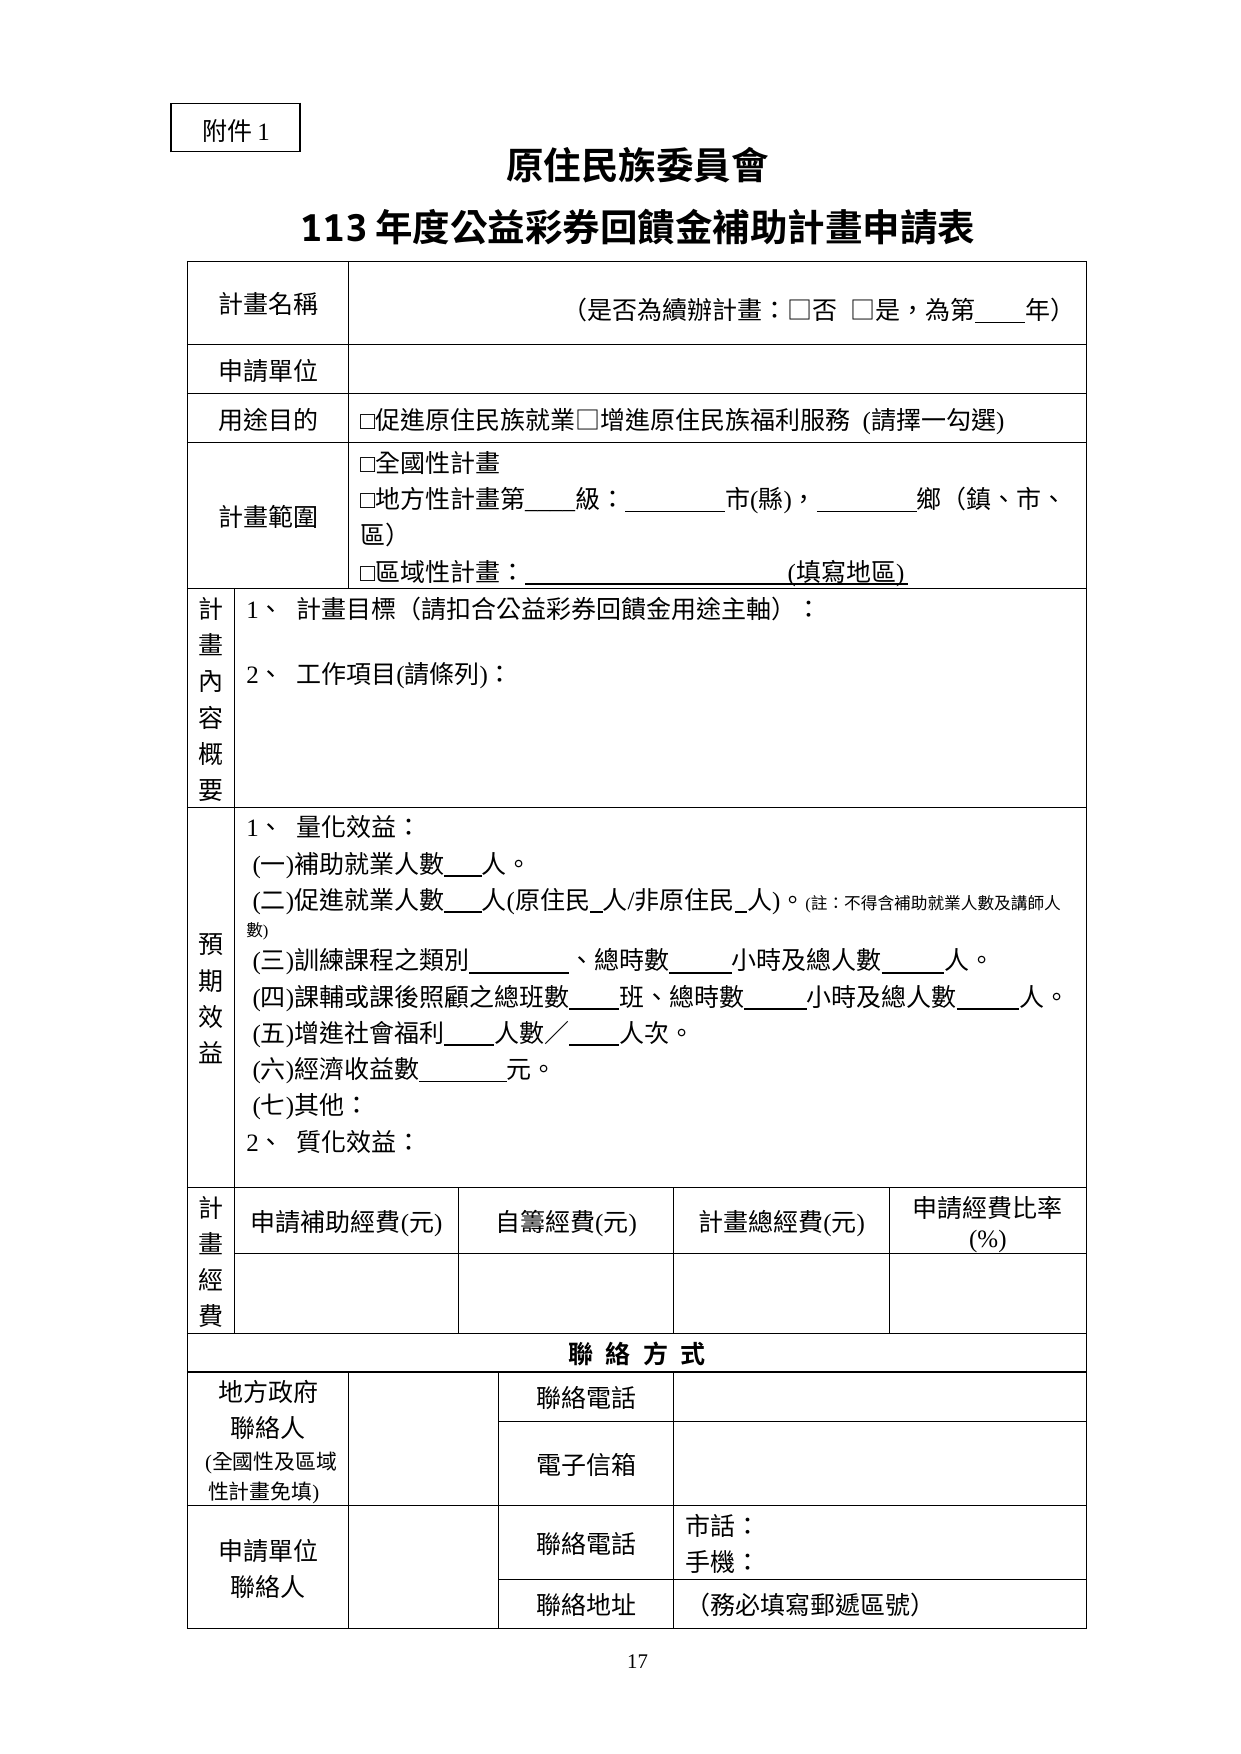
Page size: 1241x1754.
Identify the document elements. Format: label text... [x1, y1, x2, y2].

table_cell 申請經費比率 (%) [890, 1188, 1086, 1253]
table_cell （務必填寫郵遞區號） [674, 1580, 1086, 1628]
text 原住民族委員會 [187, 136, 1087, 190]
table_cell 電子信箱 [499, 1422, 673, 1505]
table_cell [674, 1373, 1086, 1421]
text 附件1 [187, 111, 284, 143]
table_cell 聯絡地址 [499, 1580, 673, 1628]
table_header （是否為續辦計畫：□否 □是，為第 年） [349, 262, 1086, 344]
table_cell 申請單位 [188, 345, 348, 393]
text 原住民族委員會 [172, 104, 299, 151]
table_cell 計畫內容概要 [188, 589, 234, 807]
table_cell 計畫總經費(元) [674, 1188, 889, 1253]
table_cell □促進原住民族就業□增進原住民族福利服務 (請擇一勾選) [349, 394, 1086, 442]
table_cell 地方政府 聯絡人 (全國性及區域性計畫免填) [188, 1373, 348, 1505]
table_cell [349, 345, 1086, 393]
table_cell 計畫經費 [188, 1188, 234, 1333]
table_cell 量化效益： (一)補助就業人數 人。 (二)促進就業人數 人(原住民 人/非原住民 人)。(註：不得含補助就業人數及講師人數) (三)訓練課程之類別 、總時數 小時及總人數 人。 (四)課輔或課後照顧之總班數 班、總時數 小時及總人數 人。 (五)增進社會福利 人數／ 人次。 (六)經濟收益數 元。 (七)其他： 質化效益： [235, 808, 1086, 1187]
table_cell [674, 1422, 1086, 1505]
table_cell 用途目的 [188, 394, 348, 442]
table_cell 申請補助經費(元) [235, 1188, 458, 1253]
table_cell [235, 1254, 458, 1333]
table_cell 聯 絡 方 式 [188, 1334, 1086, 1371]
table_cell [349, 1506, 498, 1628]
table_cell [349, 1373, 498, 1505]
table_cell [890, 1254, 1086, 1333]
table_cell 聯絡電話 [499, 1373, 673, 1421]
table_cell 計畫範圍 [188, 443, 348, 588]
table_cell 自籌經費(元) [459, 1188, 673, 1253]
table_cell 計畫目標（請扣合公益彩券回饋金用途主軸）： 工作項目(請條列)： [235, 589, 1086, 807]
table_cell [459, 1254, 673, 1333]
table_cell 申請單位 聯絡人 [188, 1506, 348, 1628]
table_cell 市話： 手機： [674, 1506, 1086, 1579]
table_cell □全國性計畫 □地方性計畫第____級： 市(縣)， 鄉（鎮、市、區） □區域性計畫： (填寫地區) [349, 443, 1086, 588]
table_header 計畫名稱 [188, 262, 348, 344]
table_cell 預期效益 [188, 808, 234, 1187]
table_cell 聯絡電話 [499, 1506, 673, 1579]
table_cell [674, 1254, 889, 1333]
text 113年度公益彩券回饋金補助計畫申請表 [187, 198, 1087, 253]
